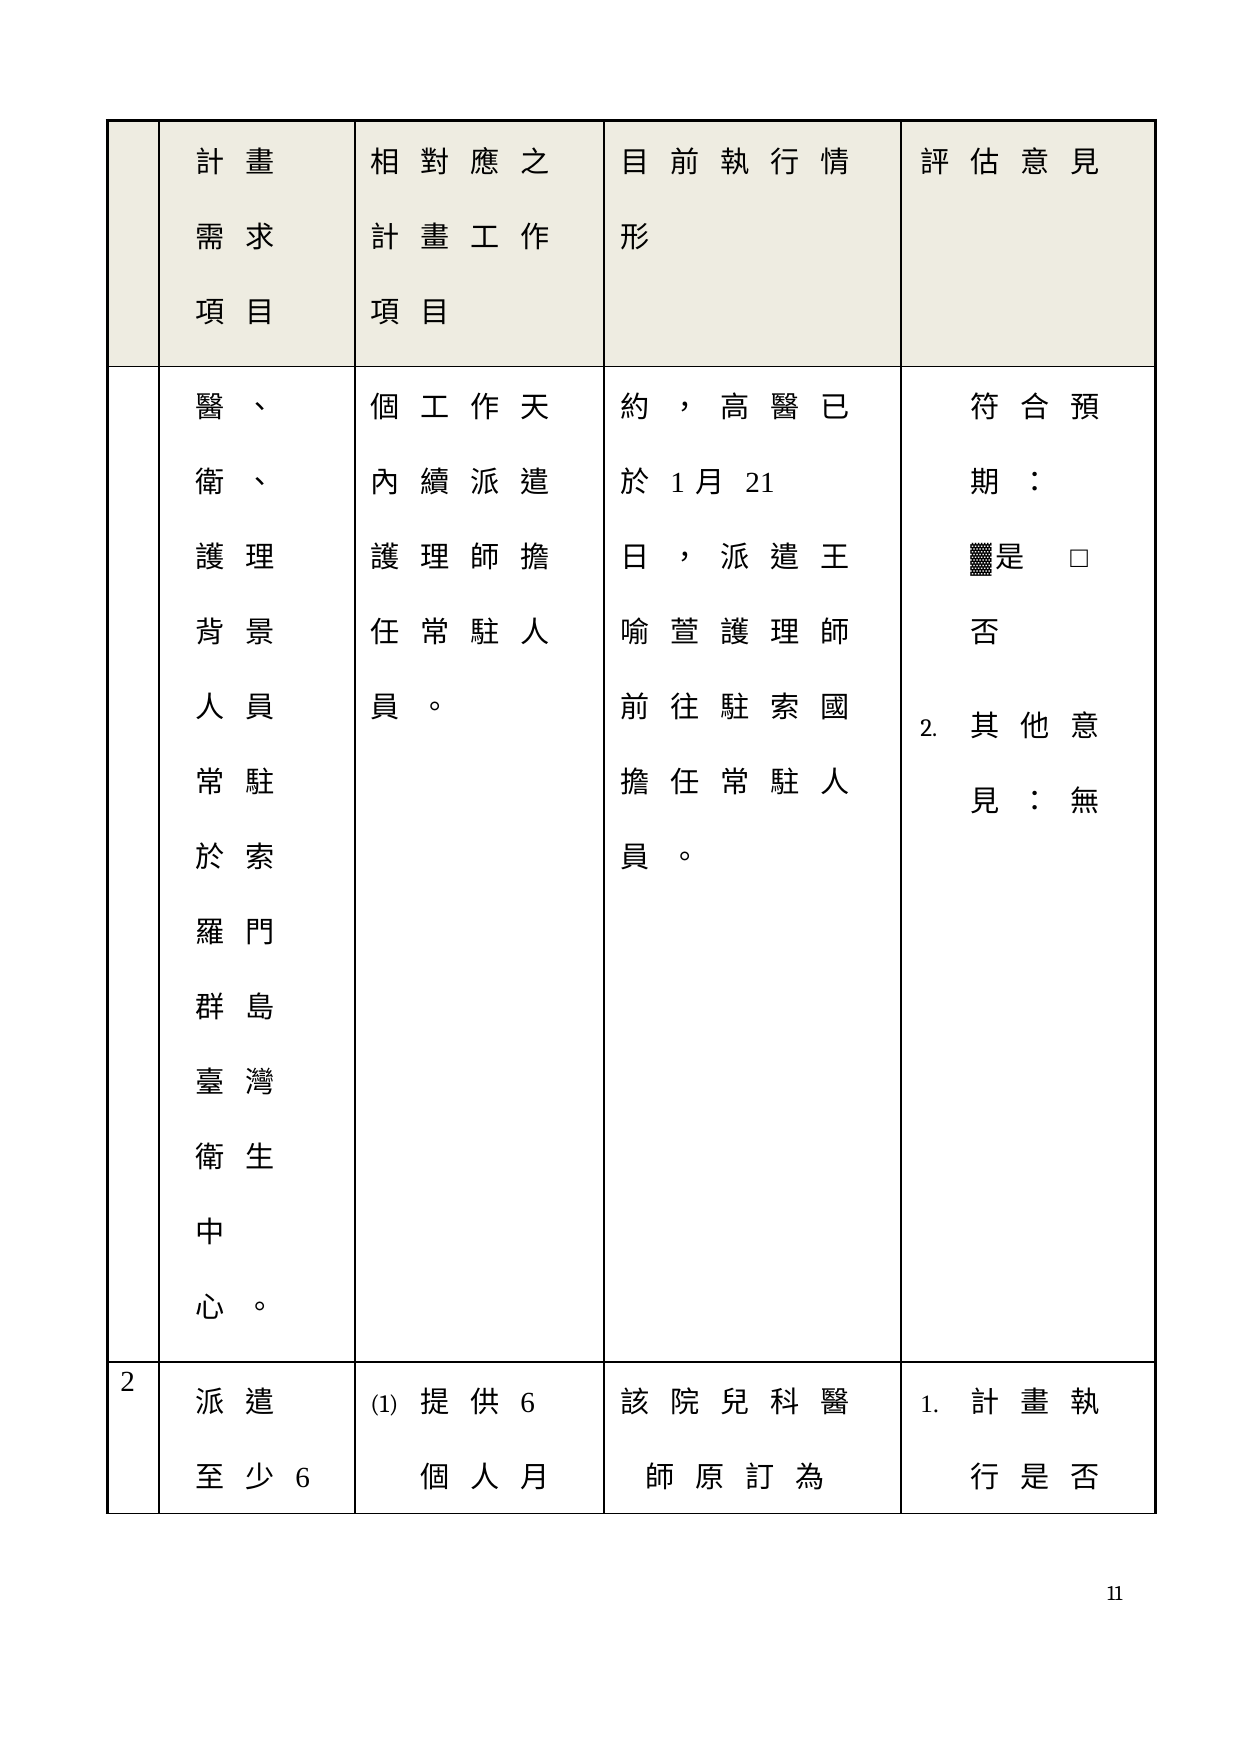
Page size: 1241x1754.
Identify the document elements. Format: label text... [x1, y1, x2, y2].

table_cell 個工作天內續派遣護理師擔任常駐人員。 [356, 367, 603, 1361]
table_cell 計畫執行是否符合預期： ▓是 □否 其他意見：無 [902, 367, 1154, 1361]
table_header [109, 122, 158, 366]
table_cell 2 [109, 1363, 158, 1512]
table_cell 該院兒科醫師原訂為 [605, 1363, 900, 1512]
table_cell 派遣至少6 [160, 1363, 354, 1512]
table_cell [109, 367, 158, 1361]
table_header 評估意見 [902, 122, 1154, 366]
table_header 相對應之計畫工作項目 [356, 122, 603, 366]
table_cell 約，高醫已於1月21日，派遣王喻萱護理師前往駐索國擔任常駐人員。 [605, 367, 900, 1361]
table_header 目前執行情形 [605, 122, 900, 366]
table_header 計畫需求項目 [160, 122, 354, 366]
table_cell 計畫執行是否符合預期： ▓是 □否 其他意見：無 [902, 1363, 1154, 1512]
table_cell 提供6個人月索國中央醫院(NRH)之專業技術及醫療人力支援，科別以內外婦兒骨牙科為主或中央醫院要求之科別人力。 預定實施時程：104年5月、6月、8月、9月，10月、11月。 [356, 1363, 603, 1512]
table_cell 醫、衛、護理背景人員常駐於索羅門群島臺灣衛生中心。 [160, 367, 354, 1361]
